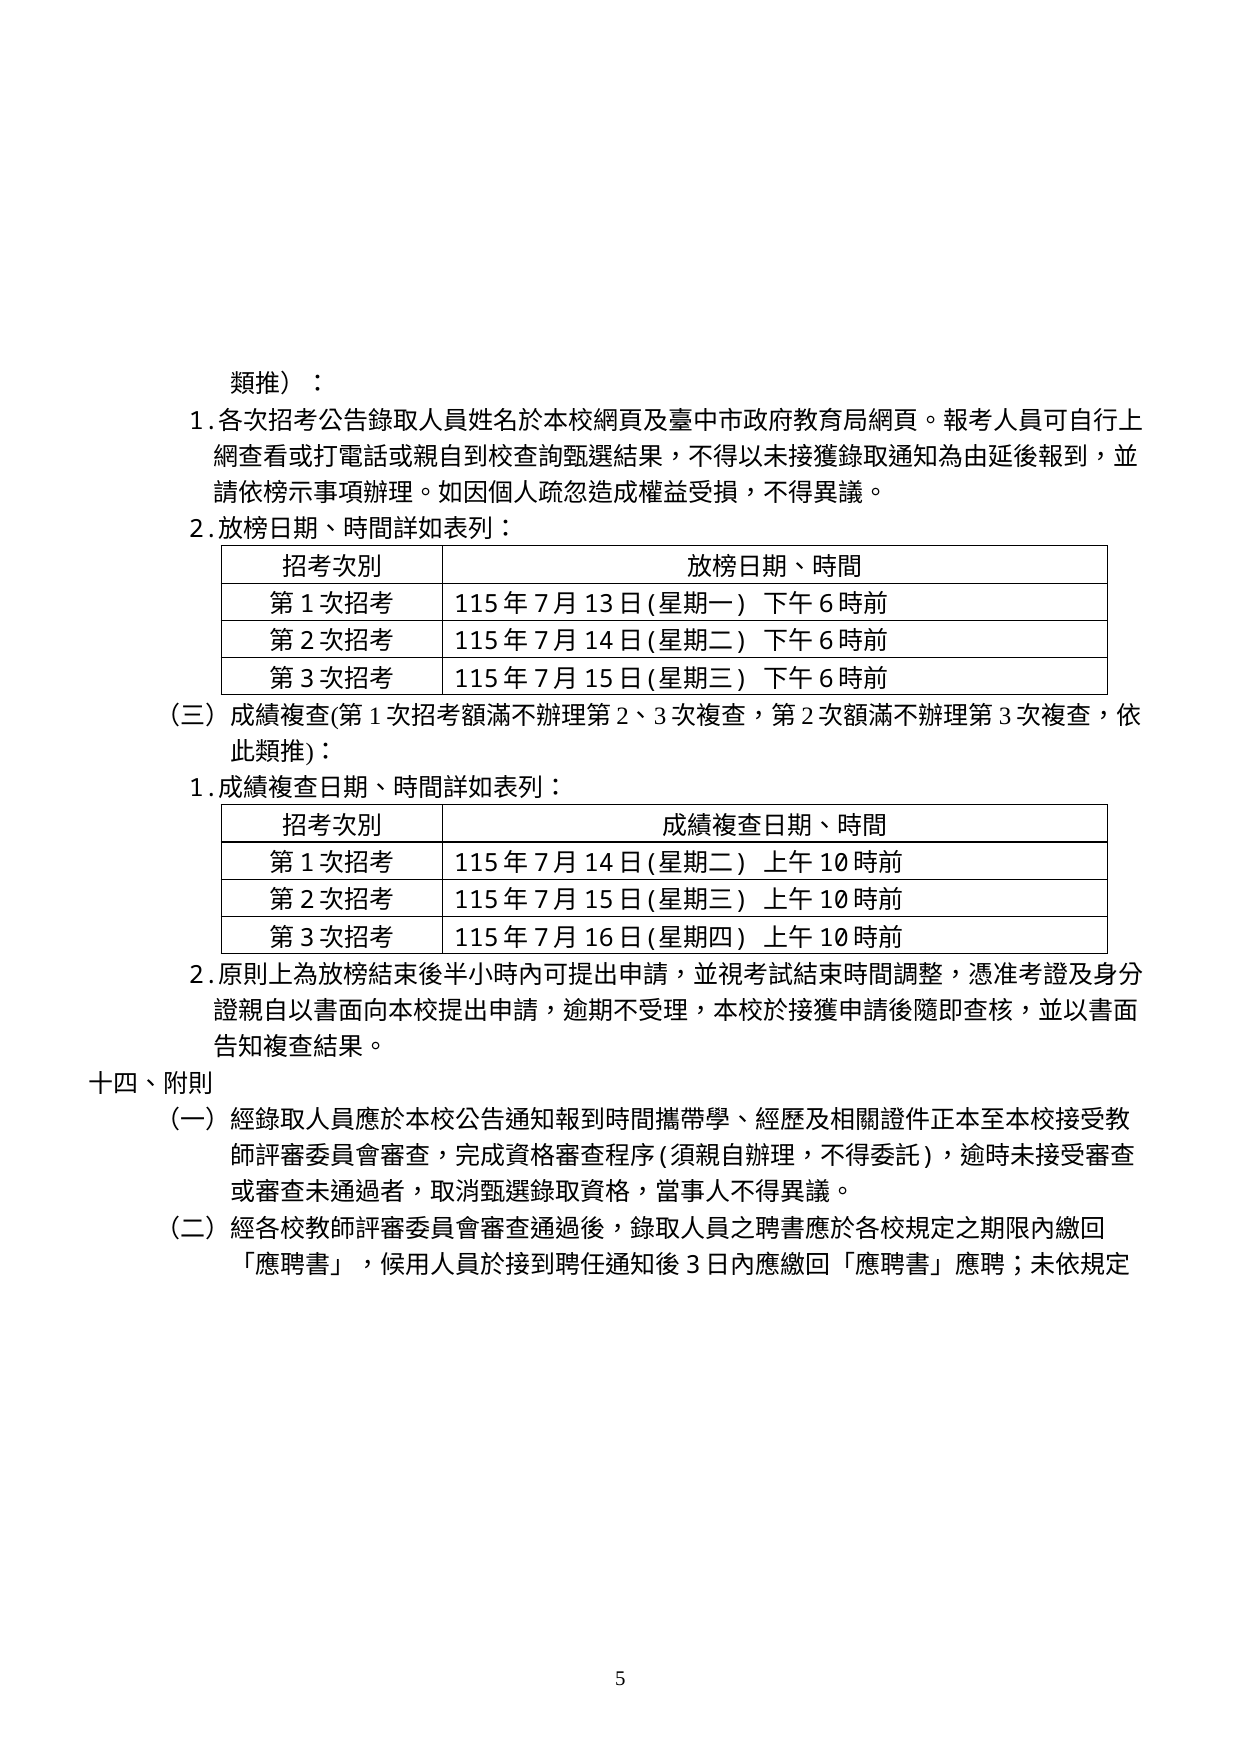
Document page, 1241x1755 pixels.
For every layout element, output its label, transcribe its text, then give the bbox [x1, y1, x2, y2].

table_cell 第1次招考 [222, 843, 442, 879]
text 2.原則上為放榜結束後半小時內可提出申請，並視考試結束時間調整，憑准考證及身分證親自以書面向本校提出申請，逾期不受理，本校於接獲申請後隨即查核，並以書面告知複查結果。 [189, 954, 1152, 1063]
table_header 招考次別 [222, 546, 442, 582]
text （一）經錄取人員應於本校公告通知報到時間攜帶學、經歷及相關證件正本至本校接受教師評審委員會審查，完成資格審查程序(須親自辦理，不得委託)，逾時未接受審查或審查未通過者，取消甄選錄取資格，當事人不得異議。 [155, 1099, 1152, 1208]
text 1.各次招考公告錄取人員姓名於本校網頁及臺中市政府教育局網頁。報考人員可自行上網查看或打電話或親自到校查詢甄選結果，不得以未接獲錄取通知為由延後報到，並請依榜示事項辦理。如因個人疏忽造成權益受損，不得異議。 [189, 400, 1152, 509]
table_cell 115年7月15日(星期三) 上午10時前 [443, 880, 1107, 916]
table_cell 第2次招考 [222, 621, 442, 657]
text 2.放榜日期、時間詳如表列： [189, 509, 1152, 545]
text 類推）： [155, 364, 1152, 400]
table_cell 115年7月14日(星期二) 下午6時前 [443, 621, 1107, 657]
table_cell 115年7月16日(星期四) 上午10時前 [443, 917, 1107, 953]
table_cell 第2次招考 [222, 880, 442, 916]
table_cell 115年7月15日(星期三) 下午6時前 [443, 658, 1107, 694]
table_cell 第3次招考 [222, 658, 442, 694]
table_header 成績複查日期、時間 [443, 805, 1107, 841]
text （三）成績複查(第1次招考額滿不辦理第2、3次複查，第2次額滿不辦理第3次複查，依此類推)： [155, 695, 1152, 768]
text （二）經各校教師評審委員會審查通過後，錄取人員之聘書應於各校規定之期限內繳回「應聘書」，候用人員於接到聘任通知後3日內應繳回「應聘書」應聘；未依規定 [155, 1208, 1152, 1281]
table_cell 第1次招考 [222, 584, 442, 620]
table_header 招考次別 [222, 805, 442, 841]
table_cell 第3次招考 [222, 917, 442, 953]
table_cell 115年7月13日(星期一) 下午6時前 [443, 584, 1107, 620]
text 十四、附則 [89, 1063, 1152, 1099]
table_header 放榜日期、時間 [443, 546, 1107, 582]
table_cell 115年7月14日(星期二) 上午10時前 [443, 843, 1107, 879]
text 1.成績複查日期、時間詳如表列： [189, 768, 1152, 804]
